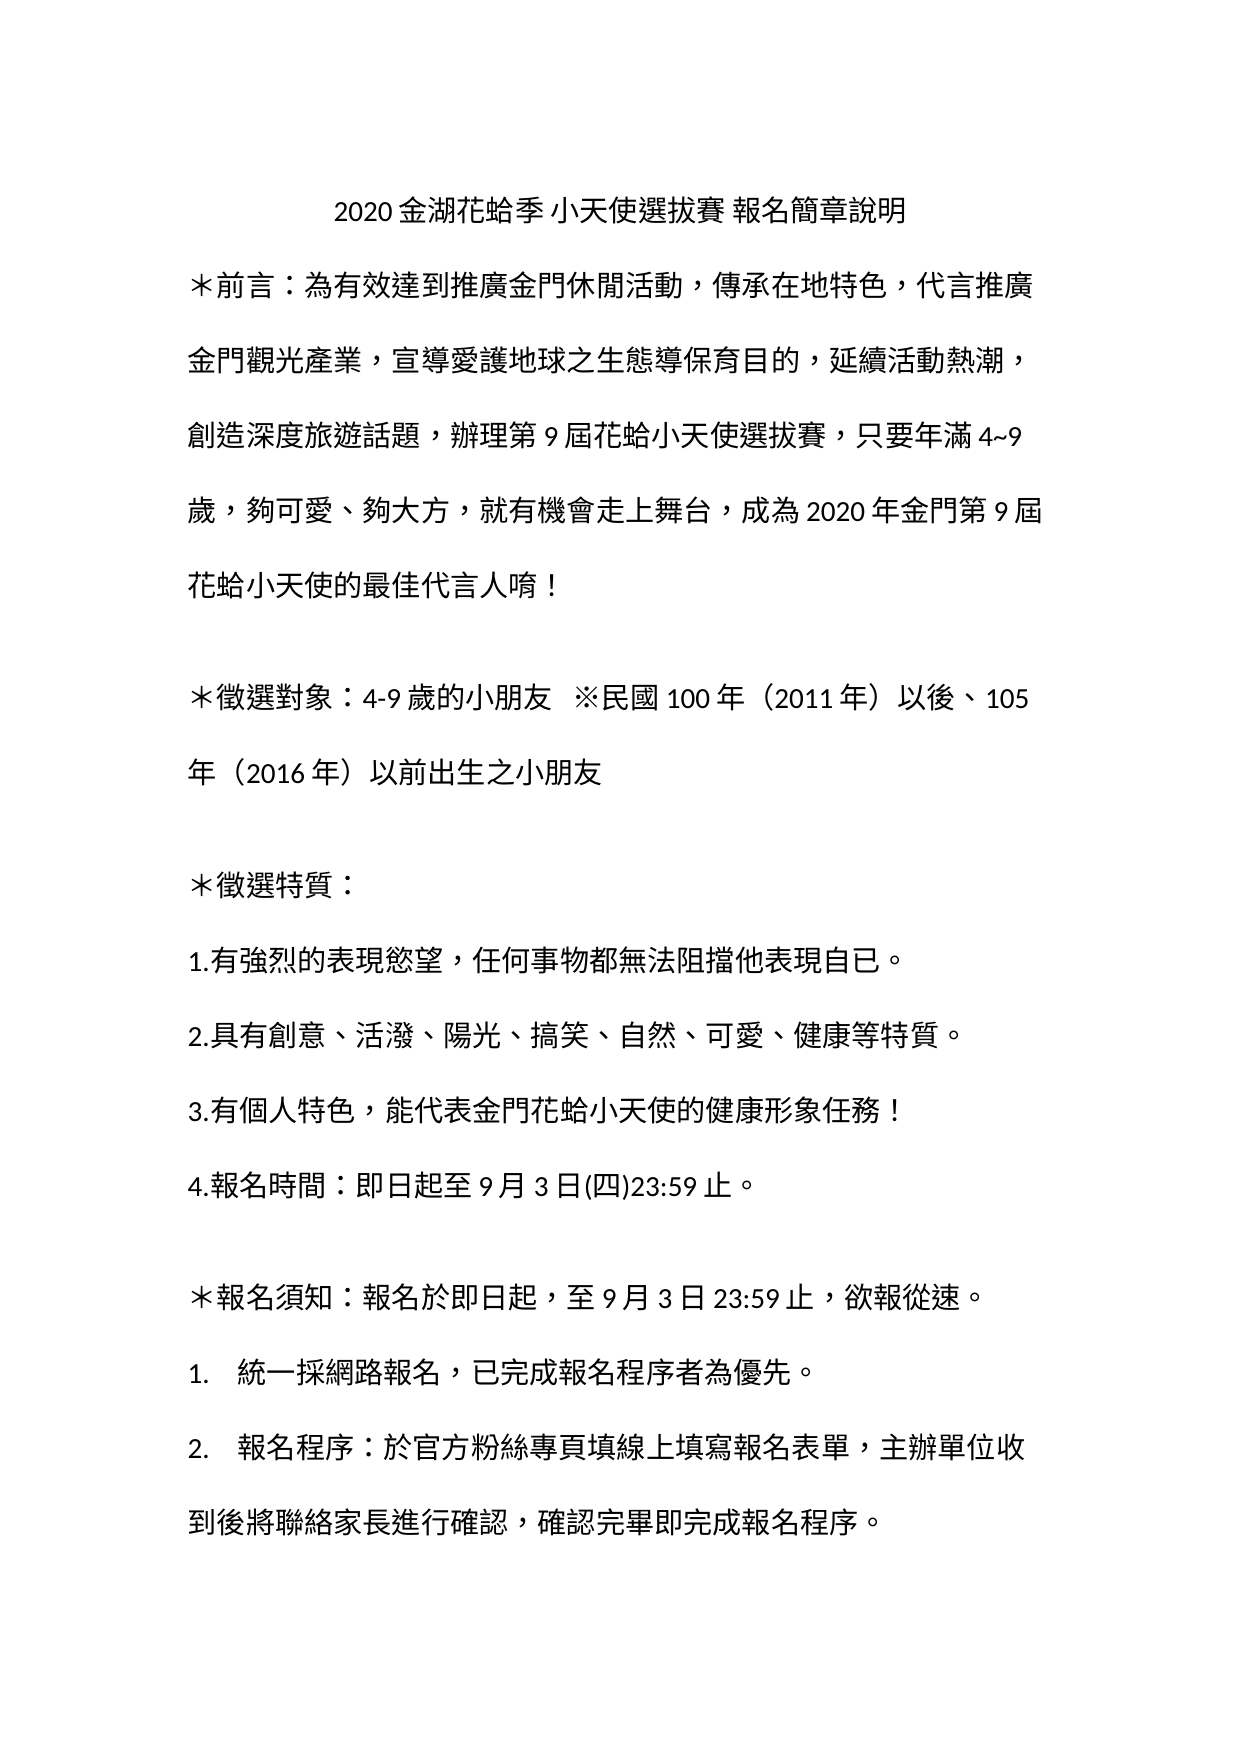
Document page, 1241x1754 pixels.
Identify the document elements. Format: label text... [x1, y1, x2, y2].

text 4.報名時間：即日起至9月3日(四)23:59止。 [187, 1139, 1053, 1214]
text ＊徵選特質： [187, 839, 1053, 914]
text ＊報名須知：報名於即日起，至9月3日23:59止，欲報從速。 [187, 1252, 1053, 1327]
text 1.有強烈的表現慾望，任何事物都無法阻擋他表現自已。 [187, 914, 1053, 989]
text 2.具有創意、活潑、陽光、搞笑、自然、可愛、健康等特質。 [187, 989, 1053, 1064]
text 3.有個人特色，能代表金門花蛤小天使的健康形象任務！ [187, 1064, 1053, 1139]
text ＊前言：為有效達到推廣金門休閒活動，傳承在地特色，代言推廣金門觀光產業，宣導愛護地球之生態導保育目的，延續活動熱潮，創造深度旅遊話題，辦理第9屆花蛤小天使選拔賽，只要年滿4~9歲，夠可愛、夠大方，就有機會走上舞台，成為2020年金門第9屆花蛤小天使的最佳代言人唷！ [187, 239, 1053, 614]
text 1. 統一採網路報名，已完成報名程序者為優先。 [187, 1327, 1053, 1402]
text ＊徵選對象：4-9歲的小朋友 ※民國100年（2011年）以後、105年（2016年）以前出生之小朋友 [187, 652, 1053, 802]
text 2020金湖花蛤季 小天使選拔賽 報名簡章說明 [187, 164, 1053, 239]
text 2. 報名程序：於官方粉絲專頁填線上填寫報名表單，主辦單位收到後將聯絡家長進行確認，確認完畢即完成報名程序。 [187, 1402, 1053, 1552]
